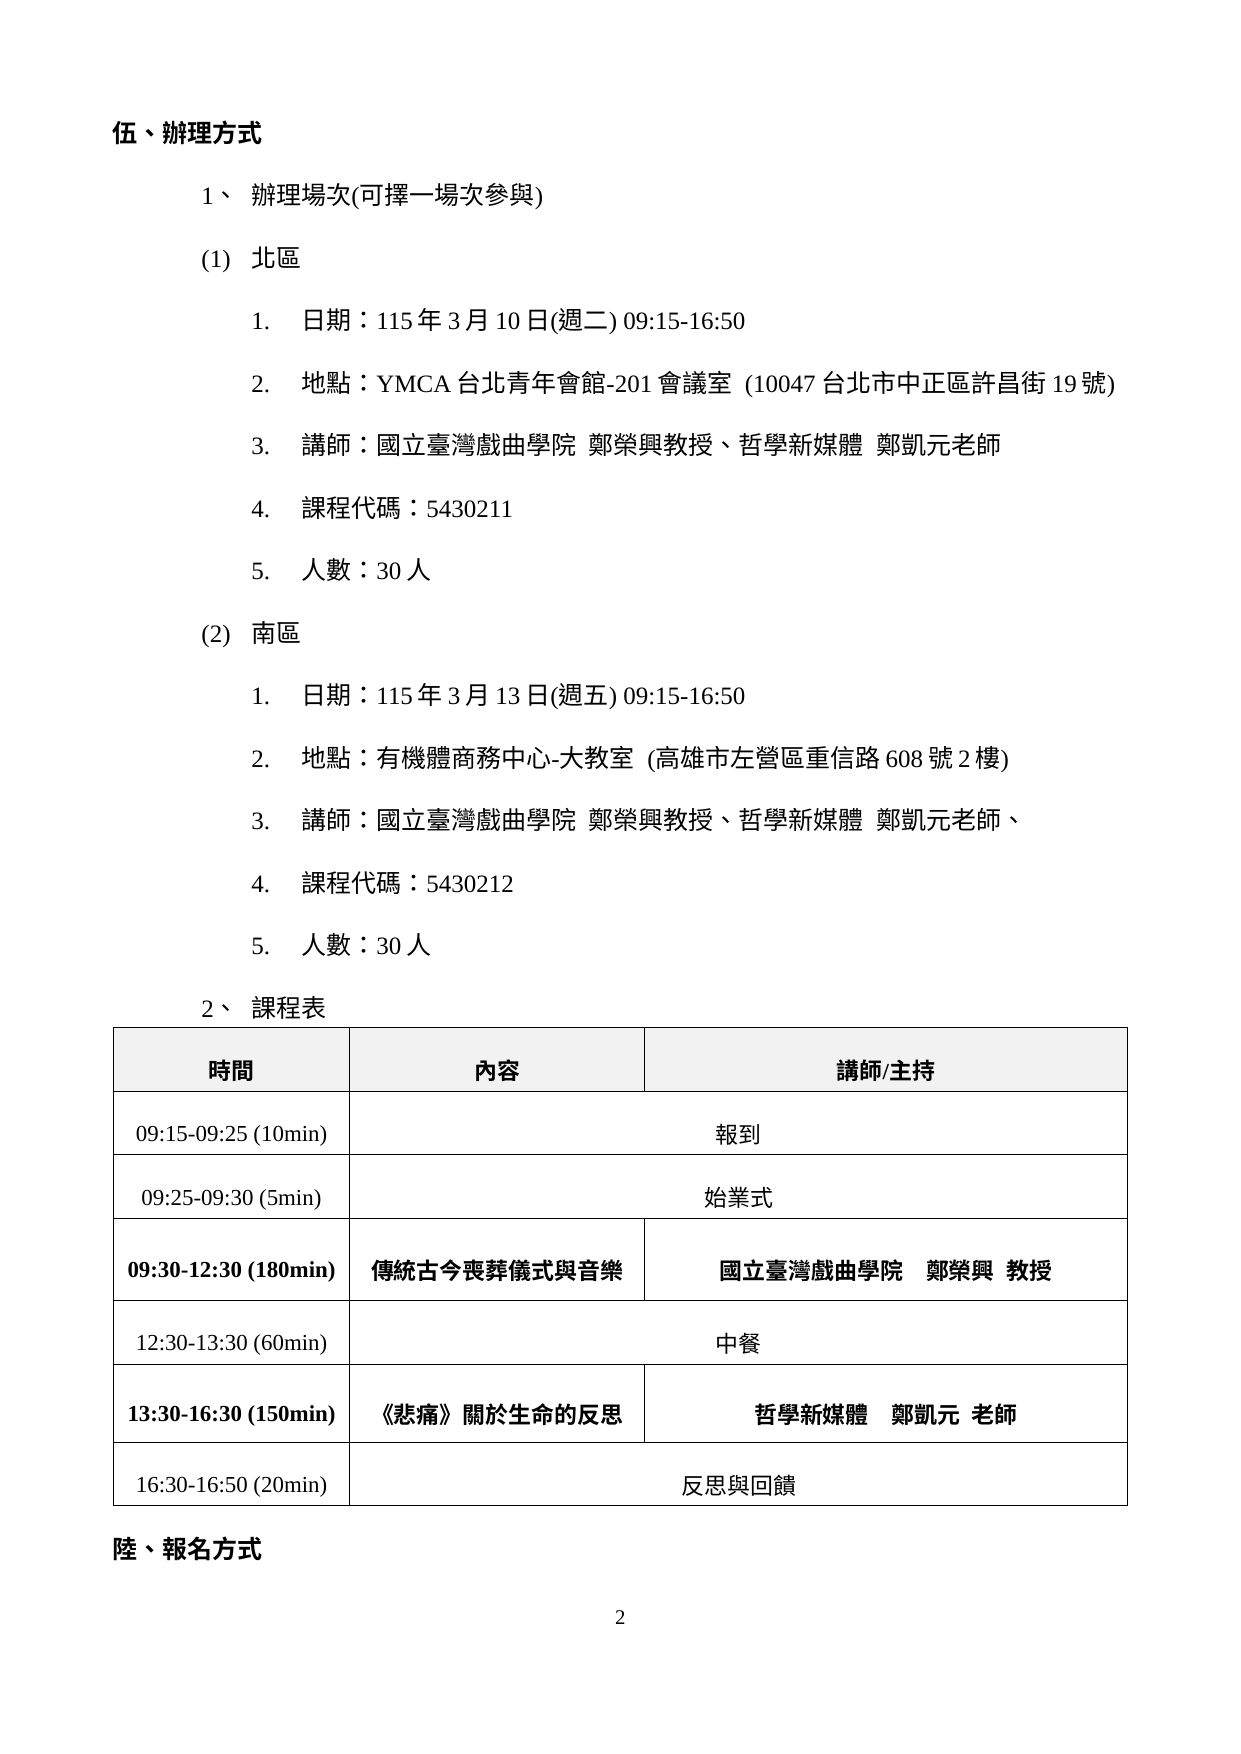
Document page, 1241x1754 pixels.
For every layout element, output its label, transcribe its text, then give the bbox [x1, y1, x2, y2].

table_cell 國立臺灣戲曲學院 鄭榮興 教授 [645, 1219, 1127, 1300]
list 地點：有機體商務中心-大教室 (高雄市左營區重信路608號2樓) [251, 714, 1128, 777]
text 陸、報名方式 [112, 1506, 1128, 1569]
text 伍、辦理方式 [112, 89, 1128, 152]
table_cell 始業式 [350, 1155, 1127, 1218]
list 地點：YMCA台北青年會館-201會議室 (10047 台北市中正區許昌街19號) [251, 339, 1128, 402]
table_cell 13:30-16:30 (150min) [114, 1365, 349, 1442]
table_header 內容 [350, 1028, 644, 1091]
table_cell 中餐 [350, 1301, 1127, 1363]
list 辦理場次(可擇一場次參與) [201, 152, 1128, 214]
table_cell 16:30-16:50 (20min) [114, 1443, 349, 1505]
list 課程表 [201, 964, 1128, 1027]
table_cell 哲學新媒體 鄭凱元 老師 [645, 1365, 1127, 1442]
table_cell 傳統古今喪葬儀式與音樂 [350, 1219, 644, 1300]
table_cell 反思與回饋 [350, 1443, 1127, 1505]
list 講師：國立臺灣戲曲學院 鄭榮興教授、哲學新媒體 鄭凱元老師 [251, 402, 1128, 464]
list 北區 [201, 214, 1128, 277]
list 課程代碼：5430212 [251, 839, 1128, 902]
table_cell 09:15-09:25 (10min) [114, 1092, 349, 1154]
table_header 時間 [114, 1028, 349, 1091]
list 課程代碼：5430211 [251, 464, 1128, 527]
list 日期：115年3月10日(週二) 09:15-16:50 [251, 277, 1128, 339]
table_cell 《悲痛》關於生命的反思 [350, 1365, 644, 1442]
table_cell 報到 [350, 1092, 1127, 1154]
table_cell 09:25-09:30 (5min) [114, 1155, 349, 1218]
table_cell 09:30-12:30 (180min) [114, 1219, 349, 1300]
list 南區 [201, 589, 1128, 652]
table_cell 12:30-13:30 (60min) [114, 1301, 349, 1363]
list 日期：115年3月13日(週五) 09:15-16:50 [251, 652, 1128, 714]
list 人數：30人 [251, 527, 1128, 589]
list 人數：30人 [251, 902, 1128, 964]
list 講師：國立臺灣戲曲學院 鄭榮興教授、哲學新媒體 鄭凱元老師、 [251, 777, 1128, 839]
table_header 講師/主持 [645, 1028, 1127, 1091]
